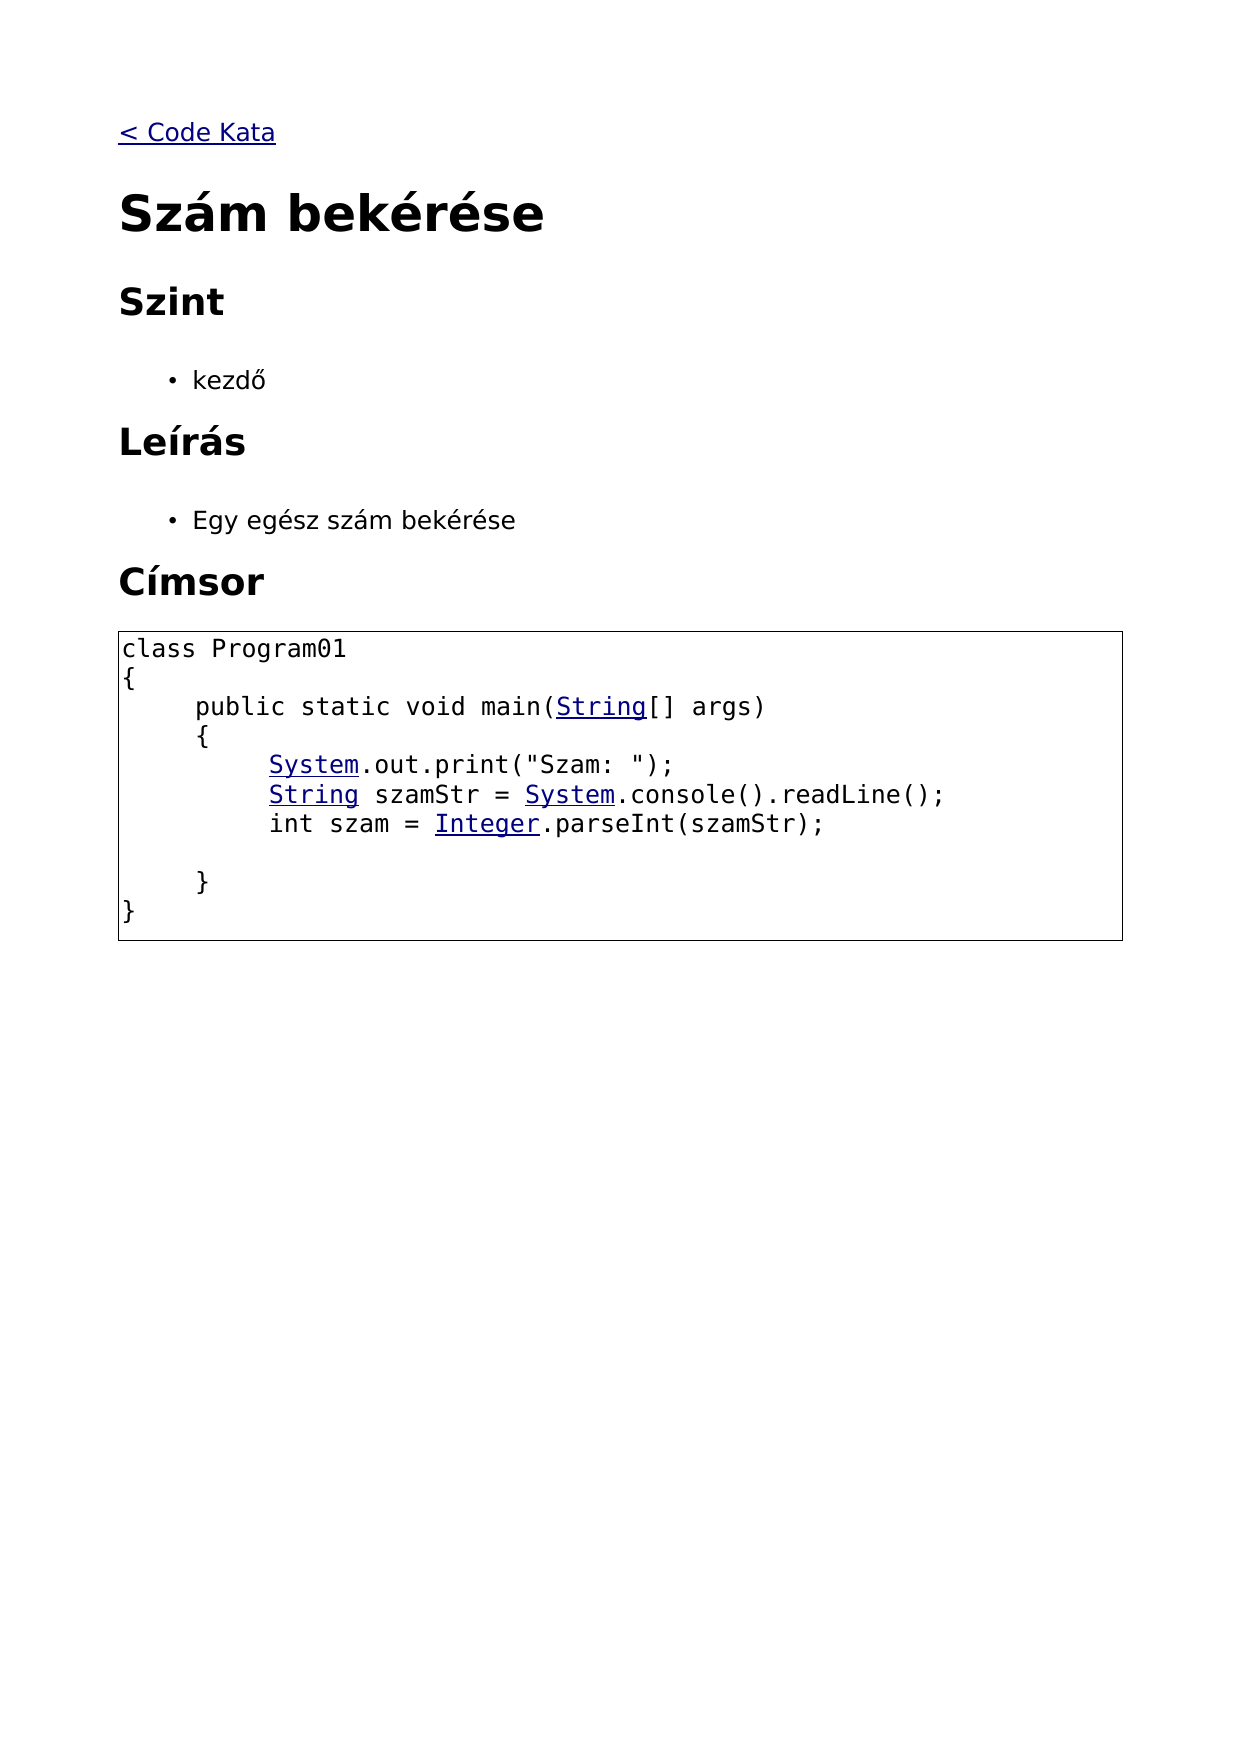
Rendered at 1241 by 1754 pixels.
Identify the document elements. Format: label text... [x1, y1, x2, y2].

text < Code Kata [118, 118, 1122, 147]
list Egy egész szám bekérése [177, 506, 1122, 535]
table_header class Program01 { public static void main(String[] args) { System.out.print("Szam: "); String szamStr = System.console().readLine(); int szam = Integer.parseInt(szamStr); } } [119, 632, 1122, 940]
subtitle Szám bekérése [118, 185, 1122, 243]
subtitle Címsor [118, 560, 1122, 604]
list kezdő [177, 366, 1122, 395]
subtitle Szint [118, 281, 1122, 324]
subtitle Leírás [118, 420, 1122, 464]
